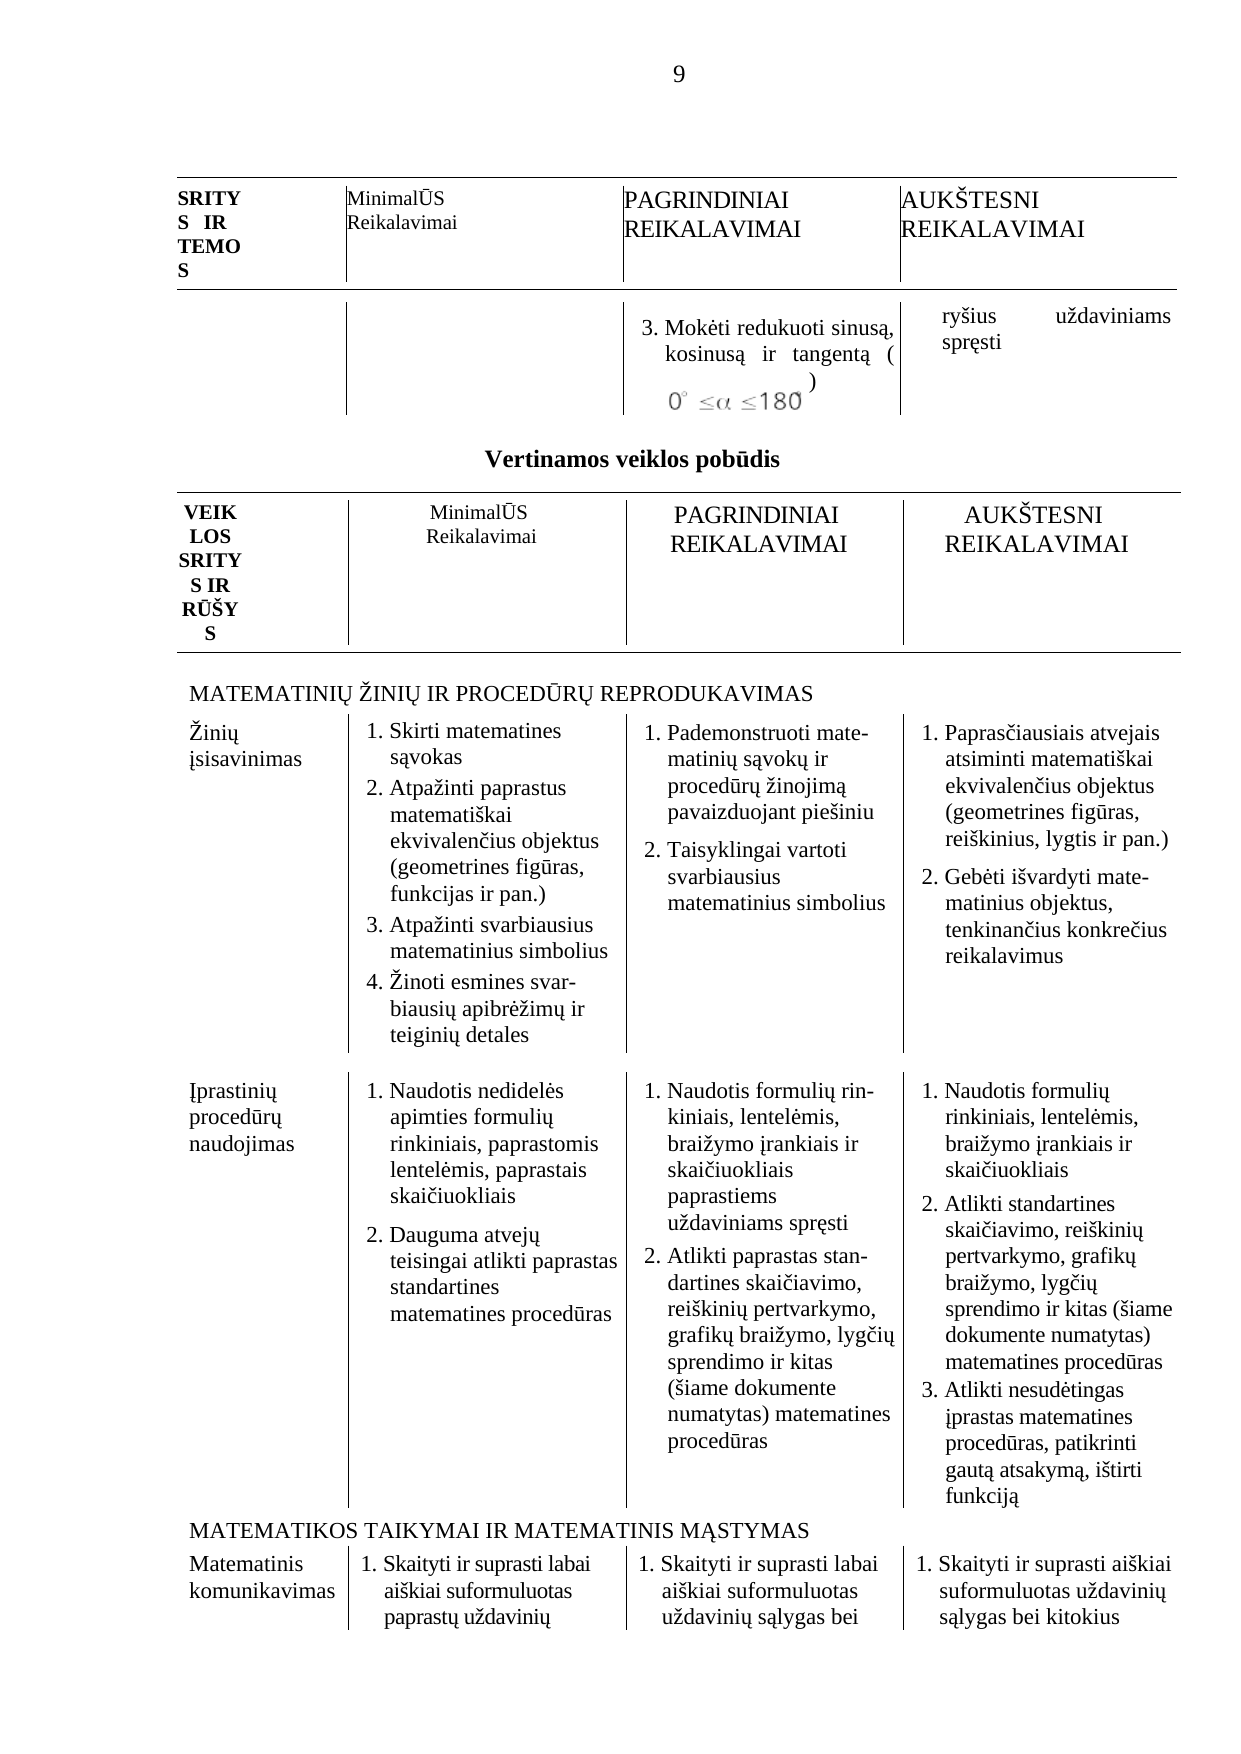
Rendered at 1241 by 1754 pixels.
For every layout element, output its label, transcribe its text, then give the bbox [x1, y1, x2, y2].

table_header [177, 178, 347, 186]
table_cell MinimalŪS Reikalavimai [349, 500, 626, 645]
table_header [177, 493, 348, 500]
table_cell 1. Skaityti ir suprasti aiškiai suformuluotas uždavinių sąlygas bei kitokius [904, 1546, 1181, 1629]
table_header [904, 493, 1181, 500]
table_cell 1. Paprasčiausiais atvejais atsiminti matematiškai ekvivalenčius objektus (geometrines figūras, reiškinius, lygtis ir pan.) 2. Gebėti išvardyti mate-matinius objektus, tenkinančius konkrečius reikalavimus [904, 714, 1181, 1053]
table_header [900, 178, 1177, 186]
table_cell Aukštesni reikalavimai [904, 500, 1181, 645]
table_cell 1. Naudotis nedidelės apimties formulių rinkiniais, paprastomis lentelėmis, paprastais skaičiuokliais 2. Dauguma atvejų teisingai atlikti paprastas standartines matematines procedūras [349, 1072, 626, 1508]
table_cell Aukštesni reikalavimai [901, 186, 1177, 282]
table_cell [904, 1053, 1181, 1072]
table_cell MinimalŪS Reikalavimai [347, 186, 623, 282]
table_cell [177, 302, 346, 415]
table_cell pagrindiniAI reikalavimai [627, 500, 903, 645]
table_cell sritys ir temos [177, 186, 346, 282]
table_cell 1. Skaityti ir suprasti labai aiškiai suformuluotas uždavinių sąlygas bei [627, 1546, 903, 1629]
table_cell 1. Pademonstruoti mate-matinių sąvokų ir procedūrų žinojimą pavaizduojant piešiniu 2. Taisyklingai vartoti svarbiausius matematinius simbolius [627, 714, 903, 1053]
table_cell [347, 302, 623, 415]
table_cell Įprastinių procedūrų naudojimas [177, 1072, 348, 1156]
table_cell Matematinių žinių ir procedūrų reprodukavimas [177, 665, 1181, 714]
text Vertinamos veiklos pobūdis [177, 444, 1087, 473]
table_cell pagrindiniAI reikalavimai [624, 186, 900, 282]
table_cell [900, 282, 1177, 289]
table_cell [624, 282, 900, 289]
table_cell [177, 1156, 348, 1508]
table_cell [349, 1053, 626, 1072]
table_header [624, 178, 900, 186]
table_cell [1177, 289, 1182, 302]
table_cell 1. Skirti matematines sąvokas 2. Atpažinti paprastus matematiškai ekvivalenčius objektus (geometrines figūras, funkcijas ir pan.) 3. Atpažinti svarbiausius matematinius simbolius 4. Žinoti esmines svar-biausių apibrėžimų ir teiginių detales [349, 714, 626, 1053]
table_header [1177, 177, 1182, 186]
table_cell [347, 282, 623, 289]
table_cell ryšius uždaviniams spręsti [901, 302, 1177, 415]
table_cell [626, 645, 904, 652]
table_cell 1. Naudotis formulių rin-kiniais, lentelėmis, braižymo įrankiais ir skaičiuokliais paprastiems uždaviniams spręsti 2. Atlikti paprastas stan-dartines skaičiavimo, reiškinių pertvarkymo, grafikų braižymo, lygčių sprendimo ir kitas (šiame dokumente numatytas) matematines procedūras [627, 1072, 903, 1508]
table_header [347, 178, 623, 186]
table_cell [1177, 302, 1182, 415]
table_cell [177, 645, 348, 652]
table_cell 3. Mokėti redukuoti sinusą, kosinusą ir tangentą () [624, 302, 900, 415]
table_cell 1. Skaityti ir suprasti labai aiškiai suformuluotas paprastų uždavinių [349, 1546, 626, 1629]
table_cell [177, 282, 347, 289]
table_cell [177, 905, 348, 1053]
table_cell Matematinis komunikavimas [177, 1546, 348, 1629]
table_cell 1. Naudotis formulių rinkiniais, lentelėmis, braižymo įrankiais ir skaičiuokliais 2. Atlikti standartines skaičiavimo, reiškinių pertvarkymo, grafikų braižymo, lygčių sprendimo ir kitas (šiame dokumente numatytas) matematines procedūras 3. Atlikti nesudėtingas įprastas matematines procedūras, patikrinti gautą atsakymą, ištirti funkciją [904, 1072, 1181, 1508]
table_header [349, 493, 626, 500]
table_cell [177, 1053, 348, 1072]
table_cell [349, 645, 626, 652]
table_cell Žinių įsisavinimas [177, 714, 348, 905]
table_cell VEIKLOS sritys ir RŪŠYS [177, 500, 348, 645]
table_cell Matematikos taikymai ir matematinis mąstymas [177, 1508, 1181, 1546]
table_cell [1177, 186, 1182, 282]
table_cell [177, 653, 1181, 665]
table_cell [626, 1053, 904, 1072]
table_header [626, 493, 904, 500]
table_cell [177, 290, 1177, 302]
table_cell [904, 645, 1181, 652]
